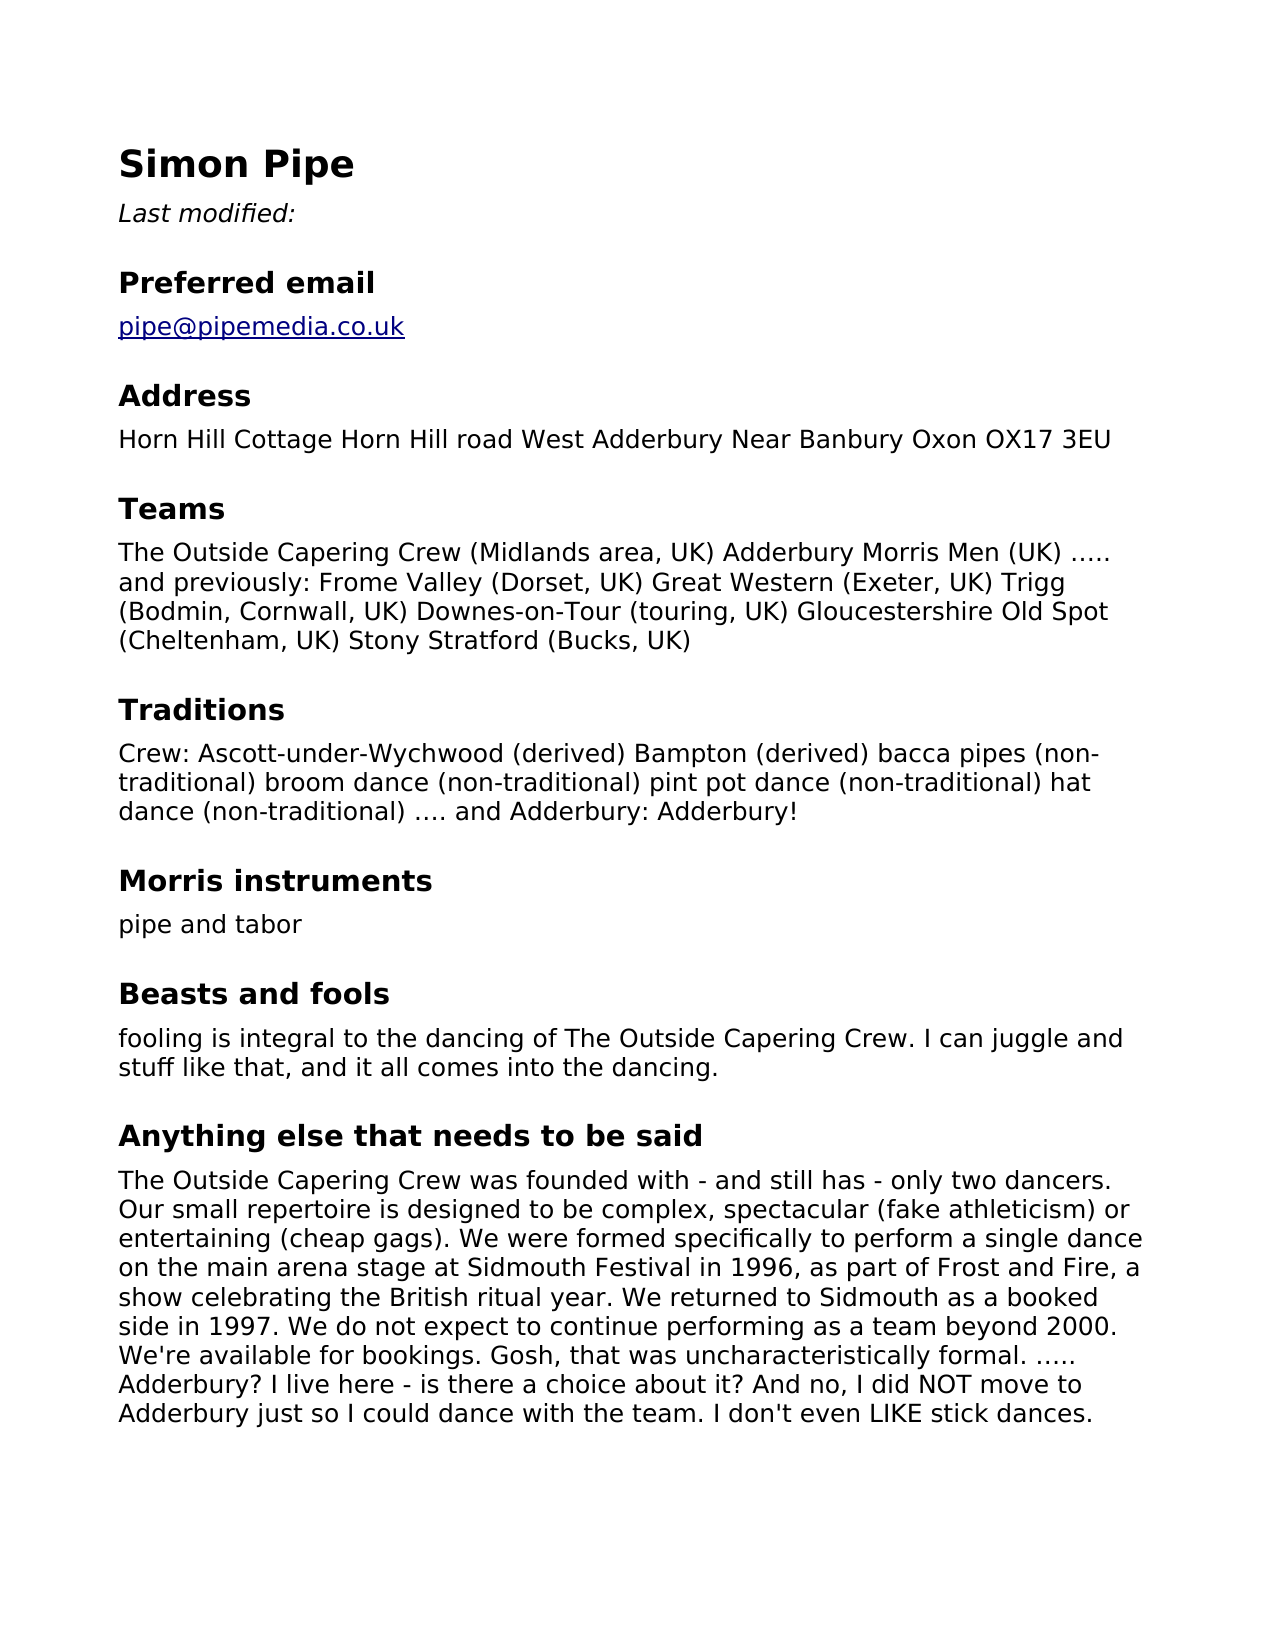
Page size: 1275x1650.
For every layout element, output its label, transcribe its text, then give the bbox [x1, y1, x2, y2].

text fooling is integral to the dancing of The Outside Capering Crew. I can juggle and stuff like that, and it all comes into the dancing. [118, 1024, 1157, 1082]
subtitle Simon Pipe [118, 143, 1157, 187]
subtitle Morris instruments [118, 864, 1157, 898]
text pipe and tabor [118, 911, 1157, 940]
subtitle Preferred email [118, 266, 1157, 300]
text Last modified: [118, 199, 1157, 228]
text Horn Hill Cottage Horn Hill road West Adderbury Near Banbury Oxon OX17 3EU [118, 426, 1157, 455]
text The Outside Capering Crew (Midlands area, UK) Adderbury Morris Men (UK) ….. and previously: Frome Valley (Dorset, UK) Great Western (Exeter, UK) Trigg (Bodmin, Cornwall, UK) Downes-on-Tour (touring, UK) Gloucestershire Old Spot (Cheltenham, UK) Stony Stratford (Bucks, UK) [118, 539, 1157, 655]
subtitle Traditions [118, 693, 1157, 727]
text The Outside Capering Crew was founded with - and still has - only two dancers. Our small repertoire is designed to be complex, spectacular (fake athleticism) or entertaining (cheap gags). We were formed specifically to perform a single dance on the main arena stage at Sidmouth Festival in 1996, as part of Frost and Fire, a show celebrating the British ritual year. We returned to Sidmouth as a booked side in 1997. We do not expect to continue performing as a team beyond 2000. We're available for bookings. Gosh, that was uncharacteristically formal. ….. Adderbury? I live here - is there a choice about it? And no, I did NOT move to Adderbury just so I could dance with the team. I don't even LIKE stick dances. [118, 1166, 1157, 1429]
text pipe@pipemedia.co.uk [118, 312, 1157, 342]
subtitle Beasts and fools [118, 977, 1157, 1011]
text Crew: Ascott-under-Wychwood (derived) Bampton (derived) bacca pipes (non-traditional) broom dance (non-traditional) pint pot dance (non-traditional) hat dance (non-traditional) …. and Adderbury: Adderbury! [118, 739, 1157, 827]
subtitle Teams [118, 492, 1157, 526]
subtitle Address [118, 379, 1157, 413]
subtitle Anything else that needs to be said [118, 1120, 1157, 1154]
